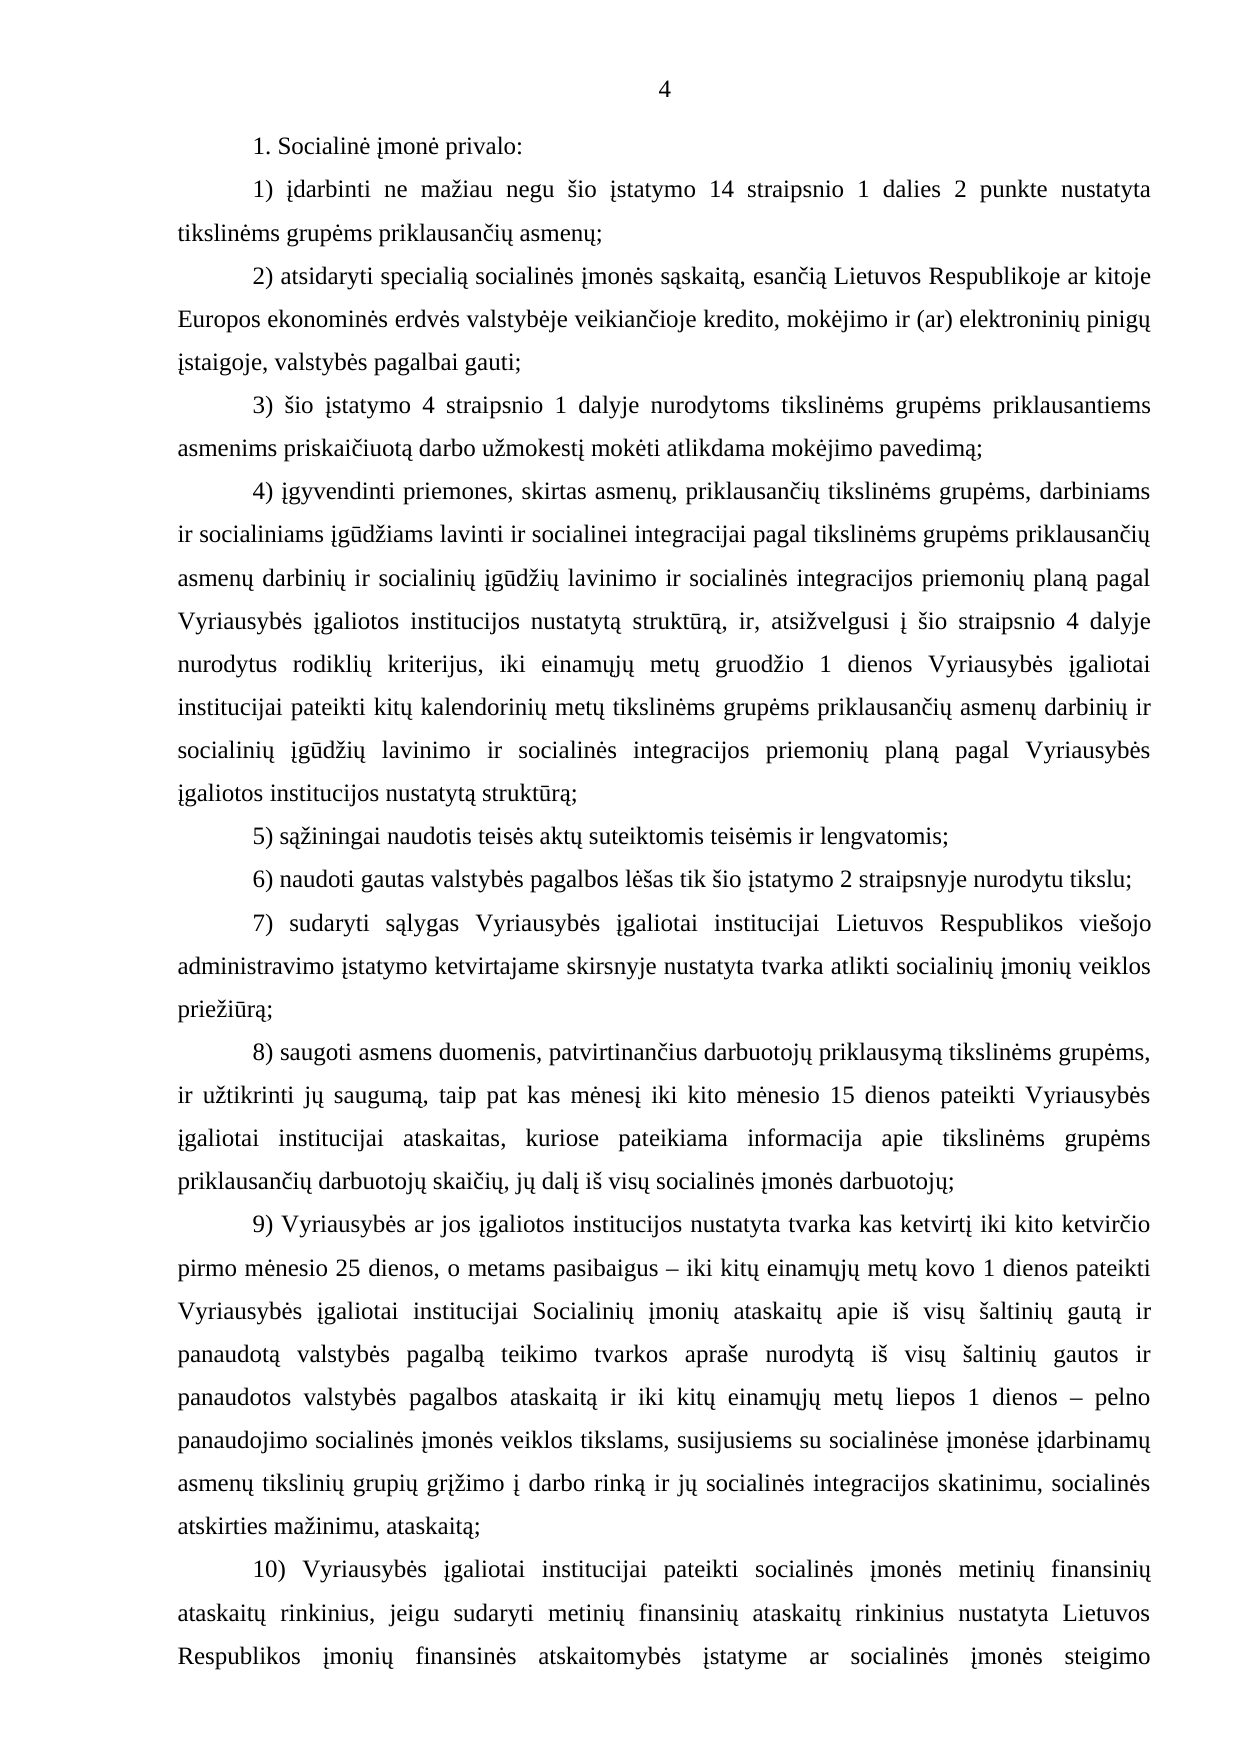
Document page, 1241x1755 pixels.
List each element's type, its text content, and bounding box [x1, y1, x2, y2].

text 5) sąžiningai naudotis teisės aktų suteiktomis teisėmis ir lengvatomis; [177, 821, 1152, 850]
text 9) Vyriausybės ar jos įgaliotos institucijos nustatyta tvarka kas ketvirtį iki kito ketvirčio pirmo mėnesio 25 dienos, o metams pasibaigus – iki kitų einamųjų metų kovo 1 dienos pateikti Vyriausybės įgaliotai institucijai Socialinių įmonių ataskaitų apie iš visų šaltinių gautą ir panaudotą valstybės pagalbą teikimo tvarkos apraše nurodytą iš visų šaltinių gautos ir panaudotos valstybės pagalbos ataskaitą ir iki kitų einamųjų metų liepos 1 dienos – pelno panaudojimo socialinės įmonės veiklos tikslams, susijusiems su socialinėse įmonėse įdarbinamų asmenų tikslinių grupių grįžimo į darbo rinką ir jų socialinės integracijos skatinimu, socialinės atskirties mažinimu, ataskaitą; [177, 1209, 1152, 1540]
text 10) Vyriausybės įgaliotai institucijai pateikti socialinės įmonės metinių finansinių ataskaitų rinkinius, jeigu sudaryti metinių finansinių ataskaitų rinkinius nustatyta Lietuvos Respublikos įmonių finansinės atskaitomybės įstatyme ar socialinės įmonės steigimo [177, 1554, 1152, 1669]
text 2) atsidaryti specialią socialinės įmonės sąskaitą, esančią Lietuvos Respublikoje ar kitoje Europos ekonominės erdvės valstybėje veikiančioje kredito, mokėjimo ir (ar) elektroninių pinigų įstaigoje, valstybės pagalbai gauti; [177, 261, 1152, 376]
text 8) saugoti asmens duomenis, patvirtinančius darbuotojų priklausymą tikslinėms grupėms, ir užtikrinti jų saugumą, taip pat kas mėnesį iki kito mėnesio 15 dienos pateikti Vyriausybės įgaliotai institucijai ataskaitas, kuriose pateikiama informacija apie tikslinėms grupėms priklausančių darbuotojų skaičių, jų dalį iš visų socialinės įmonės darbuotojų; [177, 1037, 1152, 1195]
text 1. Socialinė įmonė privalo: [177, 131, 1152, 160]
text 7) sudaryti sąlygas Vyriausybės įgaliotai institucijai Lietuvos Respublikos viešojo administravimo įstatymo ketvirtajame skirsnyje nustatyta tvarka atlikti socialinių įmonių veiklos priežiūrą; [177, 908, 1152, 1023]
text 3) šio įstatymo 4 straipsnio 1 dalyje nurodytoms tikslinėms grupėms priklausantiems asmenims priskaičiuotą darbo užmokestį mokėti atlikdama mokėjimo pavedimą; [177, 390, 1152, 462]
text 1) įdarbinti ne mažiau negu šio įstatymo 14 straipsnio 1 dalies 2 punkte nustatyta tikslinėms grupėms priklausančių asmenų; [177, 174, 1152, 246]
text 4) įgyvendinti priemones, skirtas asmenų, priklausančių tikslinėms grupėms, darbiniams ir socialiniams įgūdžiams lavinti ir socialinei integracijai pagal tikslinėms grupėms priklausančių asmenų darbinių ir socialinių įgūdžių lavinimo ir socialinės integracijos priemonių planą pagal Vyriausybės įgaliotos institucijos nustatytą struktūrą, ir, atsižvelgusi į šio straipsnio 4 dalyje nurodytus rodiklių kriterijus, iki einamųjų metų gruodžio 1 dienos Vyriausybės įgaliotai institucijai pateikti kitų kalendorinių metų tikslinėms grupėms priklausančių asmenų darbinių ir socialinių įgūdžių lavinimo ir socialinės integracijos priemonių planą pagal Vyriausybės įgaliotos institucijos nustatytą struktūrą; [177, 476, 1152, 807]
text 6) naudoti gautas valstybės pagalbos lėšas tik šio įstatymo 2 straipsnyje nurodytu tikslu; [177, 864, 1152, 893]
